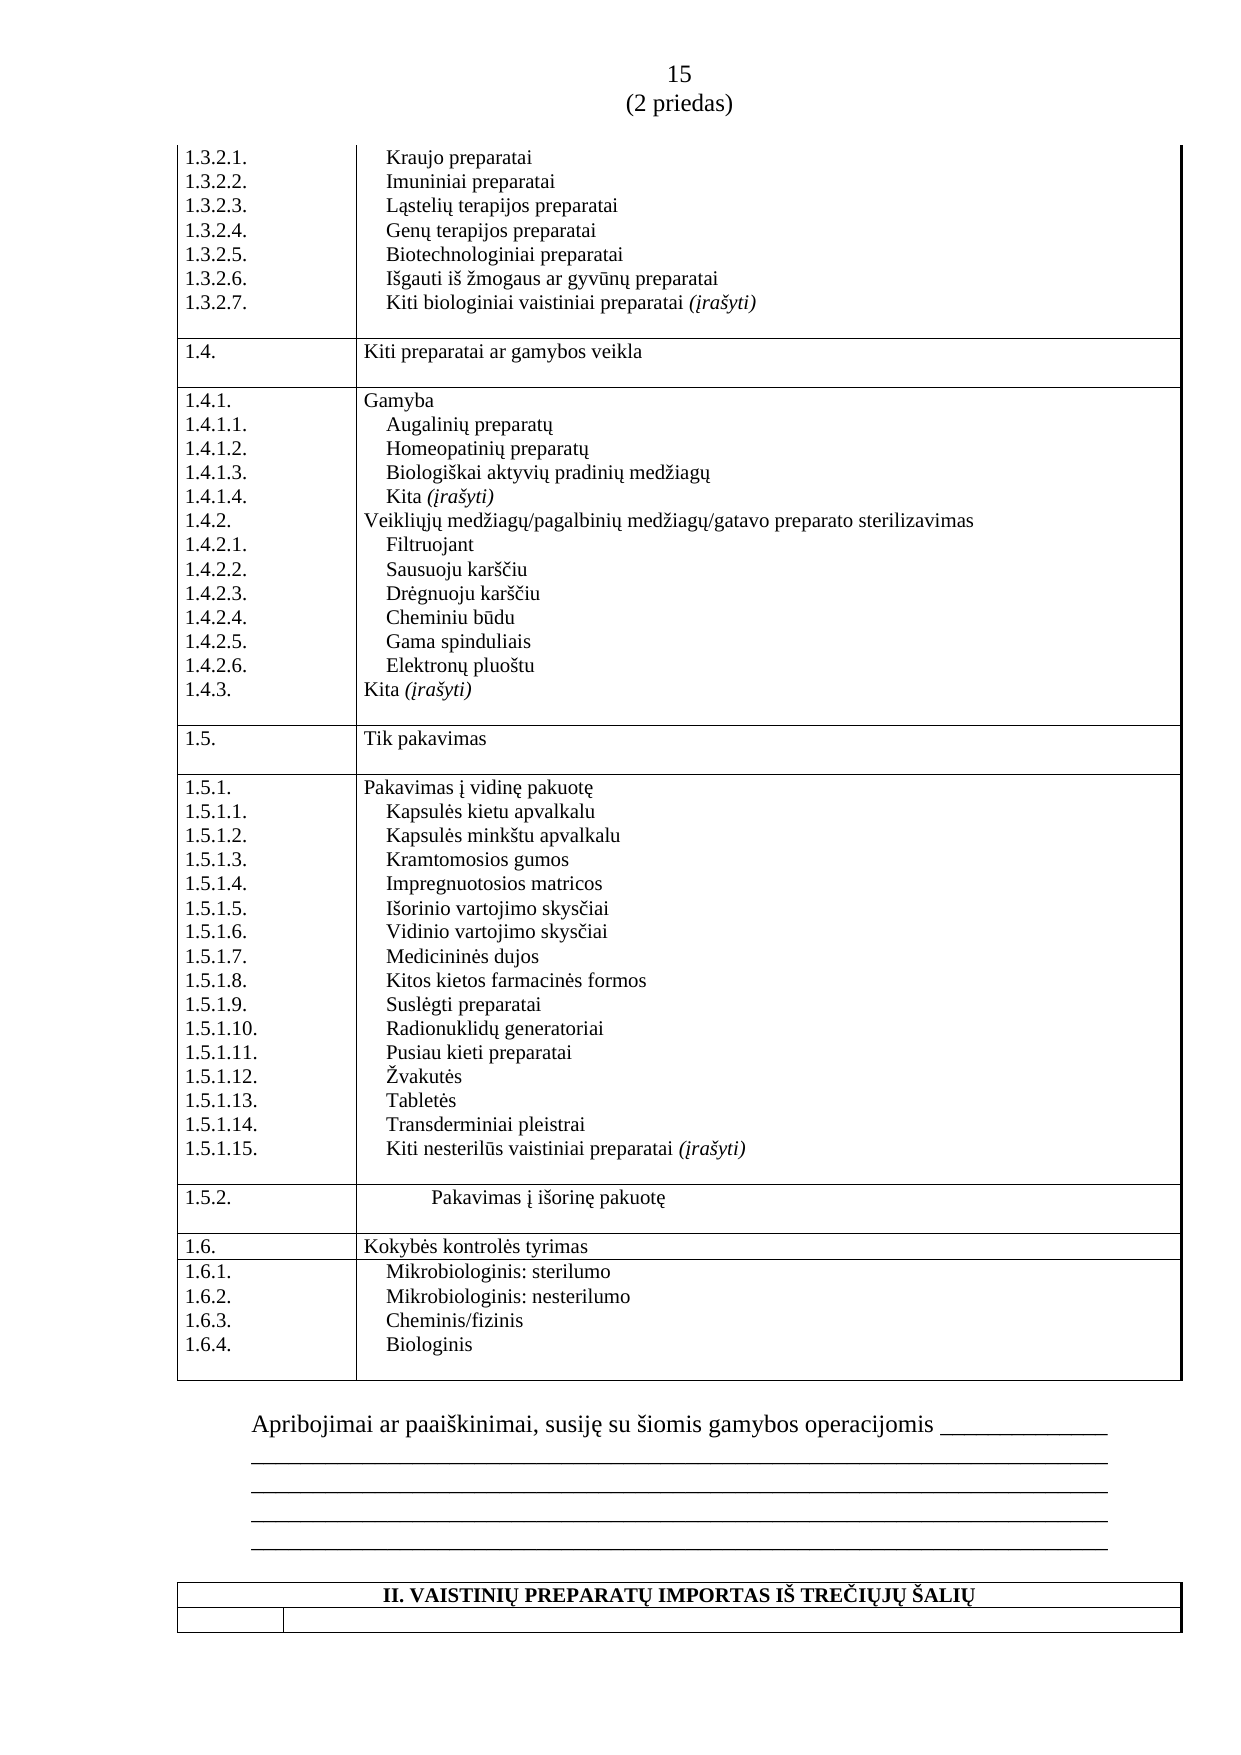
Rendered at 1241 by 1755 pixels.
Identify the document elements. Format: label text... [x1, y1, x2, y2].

table_cell 1.5.1.9. [178, 992, 356, 1016]
table_cell 1.4.3. [178, 677, 356, 725]
table_cell 1.5.1.15. [178, 1136, 356, 1184]
table_cell Išgauti iš žmogaus ar gyvūnų preparatai [357, 266, 1180, 290]
table_cell Sausuoju karščiu [357, 556, 1180, 581]
table_cell Augalinių preparatų [357, 412, 1180, 436]
table_cell 1.4.2.4. [178, 605, 356, 629]
table_cell Kokybės kontrolės tyrimas [357, 1234, 1180, 1258]
table_cell 1.5. [178, 726, 356, 774]
table_cell Filtruojant [357, 533, 1180, 556]
table_cell Mikrobiologinis: sterilumo [357, 1260, 1180, 1283]
table_cell 1.5.1.6. [178, 920, 356, 943]
table_cell 1.6.4. [178, 1332, 356, 1380]
table_cell 1.5.1.12. [178, 1064, 356, 1088]
table_cell Kramtomosios gumos [357, 847, 1180, 871]
table_cell Elektronų pluoštu [357, 653, 1180, 677]
table_cell 1.4.2.5. [178, 629, 356, 653]
table_cell 1.3.2.6. [178, 266, 356, 290]
table_cell 1.5.1.14. [178, 1112, 356, 1136]
table_cell 1.4.1.2. [178, 436, 356, 460]
table_cell Pakavimas į vidinę pakuotę [357, 775, 1180, 799]
table_cell 1.5.1.10. [178, 1016, 356, 1040]
table_cell Mikrobiologinis: nesterilumo [357, 1284, 1180, 1308]
table_cell Genų terapijos preparatai [357, 218, 1180, 242]
table_cell 1.5.2. [178, 1185, 356, 1233]
table_cell Suslėgti preparatai [357, 992, 1180, 1016]
table_cell 1.4. [178, 339, 356, 387]
text _ [177, 1496, 1181, 1524]
table_cell 1.5.1.5. [178, 895, 356, 919]
table_cell Biologiškai aktyvių pradinių medžiagų [357, 460, 1180, 484]
table_cell Kiti nesterilūs vaistiniai preparatai (įrašyti) [357, 1136, 1180, 1184]
table_cell 1.3.2.1. [178, 145, 356, 169]
table_cell 1.3.2.2. [178, 169, 356, 193]
table_cell Žvakutės [357, 1064, 1180, 1088]
table_cell 1.5.1.13. [178, 1088, 356, 1112]
table_header II. Vaistinių preparatų importas iš trečiųjų šalių [178, 1583, 1180, 1607]
table_cell [284, 1608, 1180, 1632]
table_cell 1.6.3. [178, 1308, 356, 1332]
table_cell Tabletės [357, 1088, 1180, 1112]
table_cell Tik pakavimas [357, 726, 1180, 774]
table_cell 1.4.2.6. [178, 653, 356, 677]
table_cell 1.6.1. [178, 1260, 356, 1283]
table_cell 1.3.2.7. [178, 290, 356, 338]
table_cell 1.5.1.7. [178, 944, 356, 968]
table_cell Biotechnologiniai preparatai [357, 242, 1180, 266]
table_cell 1.5.1.11. [178, 1040, 356, 1064]
table_cell 1.3.2.5. [178, 242, 356, 266]
table_cell Radionuklidų generatoriai [357, 1016, 1180, 1040]
table_cell Imuniniai preparatai [357, 169, 1180, 193]
table_cell Išorinio vartojimo skysčiai [357, 895, 1180, 919]
table_cell 1.5.1. [178, 775, 356, 799]
table_cell Kita (įrašyti) [357, 484, 1180, 508]
table_cell Kapsulės kietu apvalkalu [357, 799, 1180, 823]
table_cell 1.4.2.1. [178, 533, 356, 556]
table_cell 1.5.1.4. [178, 871, 356, 895]
table_cell 1.4.1.1. [178, 412, 356, 436]
table_cell 1.5.1.3. [178, 847, 356, 871]
table_cell Kiti biologiniai vaistiniai preparatai (įrašyti) [357, 290, 1180, 338]
table_cell Pusiau kieti preparatai [357, 1040, 1180, 1064]
table_cell Medicininės dujos [357, 944, 1180, 968]
table_cell Kiti preparatai ar gamybos veikla [357, 339, 1180, 387]
text _ [177, 1438, 1181, 1467]
table_cell 1.5.1.8. [178, 968, 356, 992]
text _ [177, 1524, 1181, 1553]
table_cell Veikliųjų medžiagų/pagalbinių medžiagų/gatavo preparato sterilizavimas [357, 508, 1180, 532]
table_cell Impregnuotosios matricos [357, 871, 1180, 895]
table_cell Cheminiu būdu [357, 605, 1180, 629]
table_cell 1.5.1.2. [178, 823, 356, 847]
table_cell Vidinio vartojimo skysčiai [357, 920, 1180, 943]
table_cell 1.4.1.4. [178, 484, 356, 508]
table_cell Kapsulės minkštu apvalkalu [357, 823, 1180, 847]
table_cell 1.6.2. [178, 1284, 356, 1308]
text _ [177, 1467, 1181, 1496]
table_cell Gamyba [357, 388, 1180, 412]
table_cell 1.4.2.2. [178, 556, 356, 581]
table_cell Transderminiai pleistrai [357, 1112, 1180, 1136]
table_cell 1.4.1.3. [178, 460, 356, 484]
table_cell 1.4.1. [178, 388, 356, 412]
table_cell Biologinis [357, 1332, 1180, 1380]
table_cell Cheminis/fizinis [357, 1308, 1180, 1332]
table_cell Ląstelių terapijos preparatai [357, 194, 1180, 217]
table_cell [178, 1608, 283, 1632]
table_cell Drėgnuoju karščiu [357, 581, 1180, 604]
table_cell 1.4.2. [178, 508, 356, 532]
table_cell 1.5.1.1. [178, 799, 356, 823]
table_cell Pakavimas į išorinę pakuotę [357, 1185, 1180, 1233]
table_cell Gama spinduliais [357, 629, 1180, 653]
table_cell 1.3.2.3. [178, 194, 356, 217]
table_cell Kita (įrašyti) [357, 677, 1180, 725]
table_cell 1.4.2.3. [178, 581, 356, 604]
table_cell Kraujo preparatai [357, 145, 1180, 169]
table_cell 1.6. [178, 1234, 356, 1258]
text Apribojimai ar paaiškinimai, susiję su šiomis gamybos operacijomis [177, 1409, 1181, 1438]
table_cell Kitos kietos farmacinės formos [357, 968, 1180, 992]
table_cell 1.3.2.4. [178, 218, 356, 242]
table_cell Homeopatinių preparatų [357, 436, 1180, 460]
